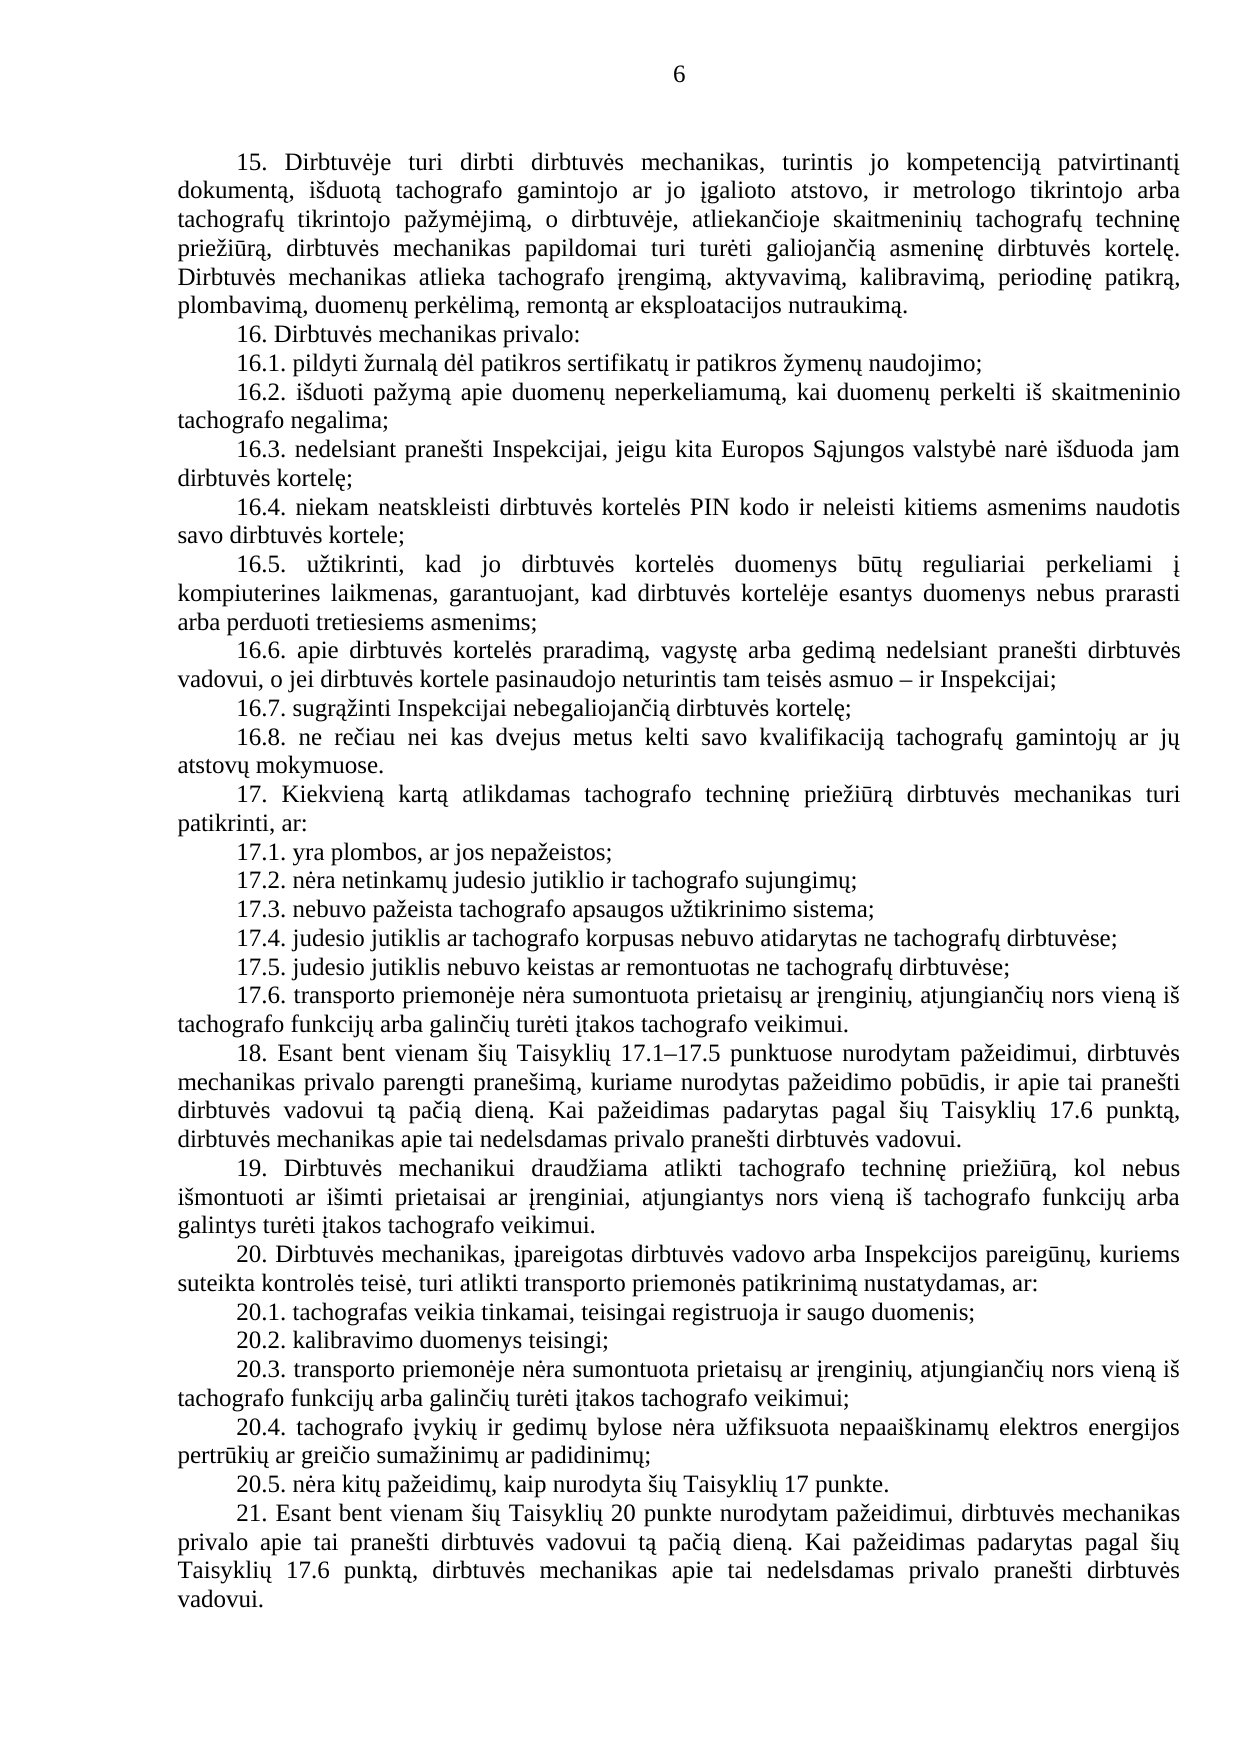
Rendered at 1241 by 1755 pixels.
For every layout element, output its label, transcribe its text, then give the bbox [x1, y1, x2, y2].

text 21. Esant bent vienam šių Taisyklių 20 punkte nurodytam pažeidimui, dirbtuvės mechanikas privalo apie tai pranešti dirbtuvės vadovui tą pačią dieną. Kai pažeidimas padarytas pagal šių Taisyklių 17.6 punktą, dirbtuvės mechanikas apie tai nedelsdamas privalo pranešti dirbtuvės vadovui. [177, 1498, 1181, 1613]
text 16.5. užtikrinti, kad jo dirbtuvės kortelės duomenys būtų reguliariai perkeliami į kompiuterines laikmenas, garantuojant, kad dirbtuvės kortelėje esantys duomenys nebus prarasti arba perduoti tretiesiems asmenims; [177, 549, 1181, 636]
text 20. Dirbtuvės mechanikas, įpareigotas dirbtuvės vadovo arba Inspekcijos pareigūnų, kuriems suteikta kontrolės teisė, turi atlikti transporto priemonės patikrinimą nustatydamas, ar: [177, 1239, 1181, 1297]
text 16.4. niekam neatskleisti dirbtuvės kortelės PIN kodo ir neleisti kitiems asmenims naudotis savo dirbtuvės kortele; [177, 492, 1181, 549]
text 16.3. nedelsiant pranešti Inspekcijai, jeigu kita Europos Sąjungos valstybė narė išduoda jam dirbtuvės kortelę; [177, 434, 1181, 492]
text 20.1. tachografas veikia tinkamai, teisingai registruoja ir saugo duomenis; [177, 1297, 1181, 1326]
text 17.4. judesio jutiklis ar tachografo korpusas nebuvo atidarytas ne tachografų dirbtuvėse; [177, 923, 1181, 952]
text 20.2. kalibravimo duomenys teisingi; [177, 1326, 1181, 1354]
text 20.3. transporto priemonėje nėra sumontuota prietaisų ar įrenginių, atjungiančių nors vieną iš tachografo funkcijų arba galinčių turėti įtakos tachografo veikimui; [177, 1354, 1181, 1412]
text 16.1. pildyti žurnalą dėl patikros sertifikatų ir patikros žymenų naudojimo; [177, 348, 1181, 377]
text 17.2. nėra netinkamų judesio jutiklio ir tachografo sujungimų; [177, 866, 1181, 894]
text 16. Dirbtuvės mechanikas privalo: [177, 319, 1181, 348]
text 20.4. tachografo įvykių ir gedimų bylose nėra užfiksuota nepaaiškinamų elektros energijos pertrūkių ar greičio sumažinimų ar padidinimų; [177, 1412, 1181, 1469]
text 19. Dirbtuvės mechanikui draudžiama atlikti tachografo techninę priežiūrą, kol nebus išmontuoti ar išimti prietaisai ar įrenginiai, atjungiantys nors vieną iš tachografo funkcijų arba galintys turėti įtakos tachografo veikimui. [177, 1153, 1181, 1239]
text 16.7. sugrąžinti Inspekcijai nebegaliojančią dirbtuvės kortelę; [177, 693, 1181, 722]
text 16.6. apie dirbtuvės kortelės praradimą, vagystę arba gedimą nedelsiant pranešti dirbtuvės vadovui, o jei dirbtuvės kortele pasinaudojo neturintis tam teisės asmuo – ir Inspekcijai; [177, 636, 1181, 693]
text 18. Esant bent vienam šių Taisyklių 17.1–17.5 punktuose nurodytam pažeidimui, dirbtuvės mechanikas privalo parengti pranešimą, kuriame nurodytas pažeidimo pobūdis, ir apie tai pranešti dirbtuvės vadovui tą pačią dieną. Kai pažeidimas padarytas pagal šių Taisyklių 17.6 punktą, dirbtuvės mechanikas apie tai nedelsdamas privalo pranešti dirbtuvės vadovui. [177, 1038, 1181, 1153]
text 15. Dirbtuvėje turi dirbti dirbtuvės mechanikas, turintis jo kompetenciją patvirtinantį dokumentą, išduotą tachografo gamintojo ar jo įgalioto atstovo, ir metrologo tikrintojo arba tachografų tikrintojo pažymėjimą, o dirbtuvėje, atliekančioje skaitmeninių tachografų techninę priežiūrą, dirbtuvės mechanikas papildomai turi turėti galiojančią asmeninę dirbtuvės kortelę. Dirbtuvės mechanikas atlieka tachografo įrengimą, aktyvavimą, kalibravimą, periodinę patikrą, plombavimą, duomenų perkėlimą, remontą ar eksploatacijos nutraukimą. [177, 147, 1181, 319]
text 17.5. judesio jutiklis nebuvo keistas ar remontuotas ne tachografų dirbtuvėse; [177, 952, 1181, 981]
text 17. Kiekvieną kartą atlikdamas tachografo techninę priežiūrą dirbtuvės mechanikas turi patikrinti, ar: [177, 779, 1181, 837]
text 17.3. nebuvo pažeista tachografo apsaugos užtikrinimo sistema; [177, 894, 1181, 923]
text 20.5. nėra kitų pažeidimų, kaip nurodyta šių Taisyklių 17 punkte. [177, 1469, 1181, 1498]
text 16.2. išduoti pažymą apie duomenų neperkeliamumą, kai duomenų perkelti iš skaitmeninio tachografo negalima; [177, 377, 1181, 434]
text 17.6. transporto priemonėje nėra sumontuota prietaisų ar įrenginių, atjungiančių nors vieną iš tachografo funkcijų arba galinčių turėti įtakos tachografo veikimui. [177, 981, 1181, 1038]
text 16.8. ne rečiau nei kas dvejus metus kelti savo kvalifikaciją tachografų gamintojų ar jų atstovų mokymuose. [177, 722, 1181, 779]
text 17.1. yra plombos, ar jos nepažeistos; [177, 837, 1181, 866]
